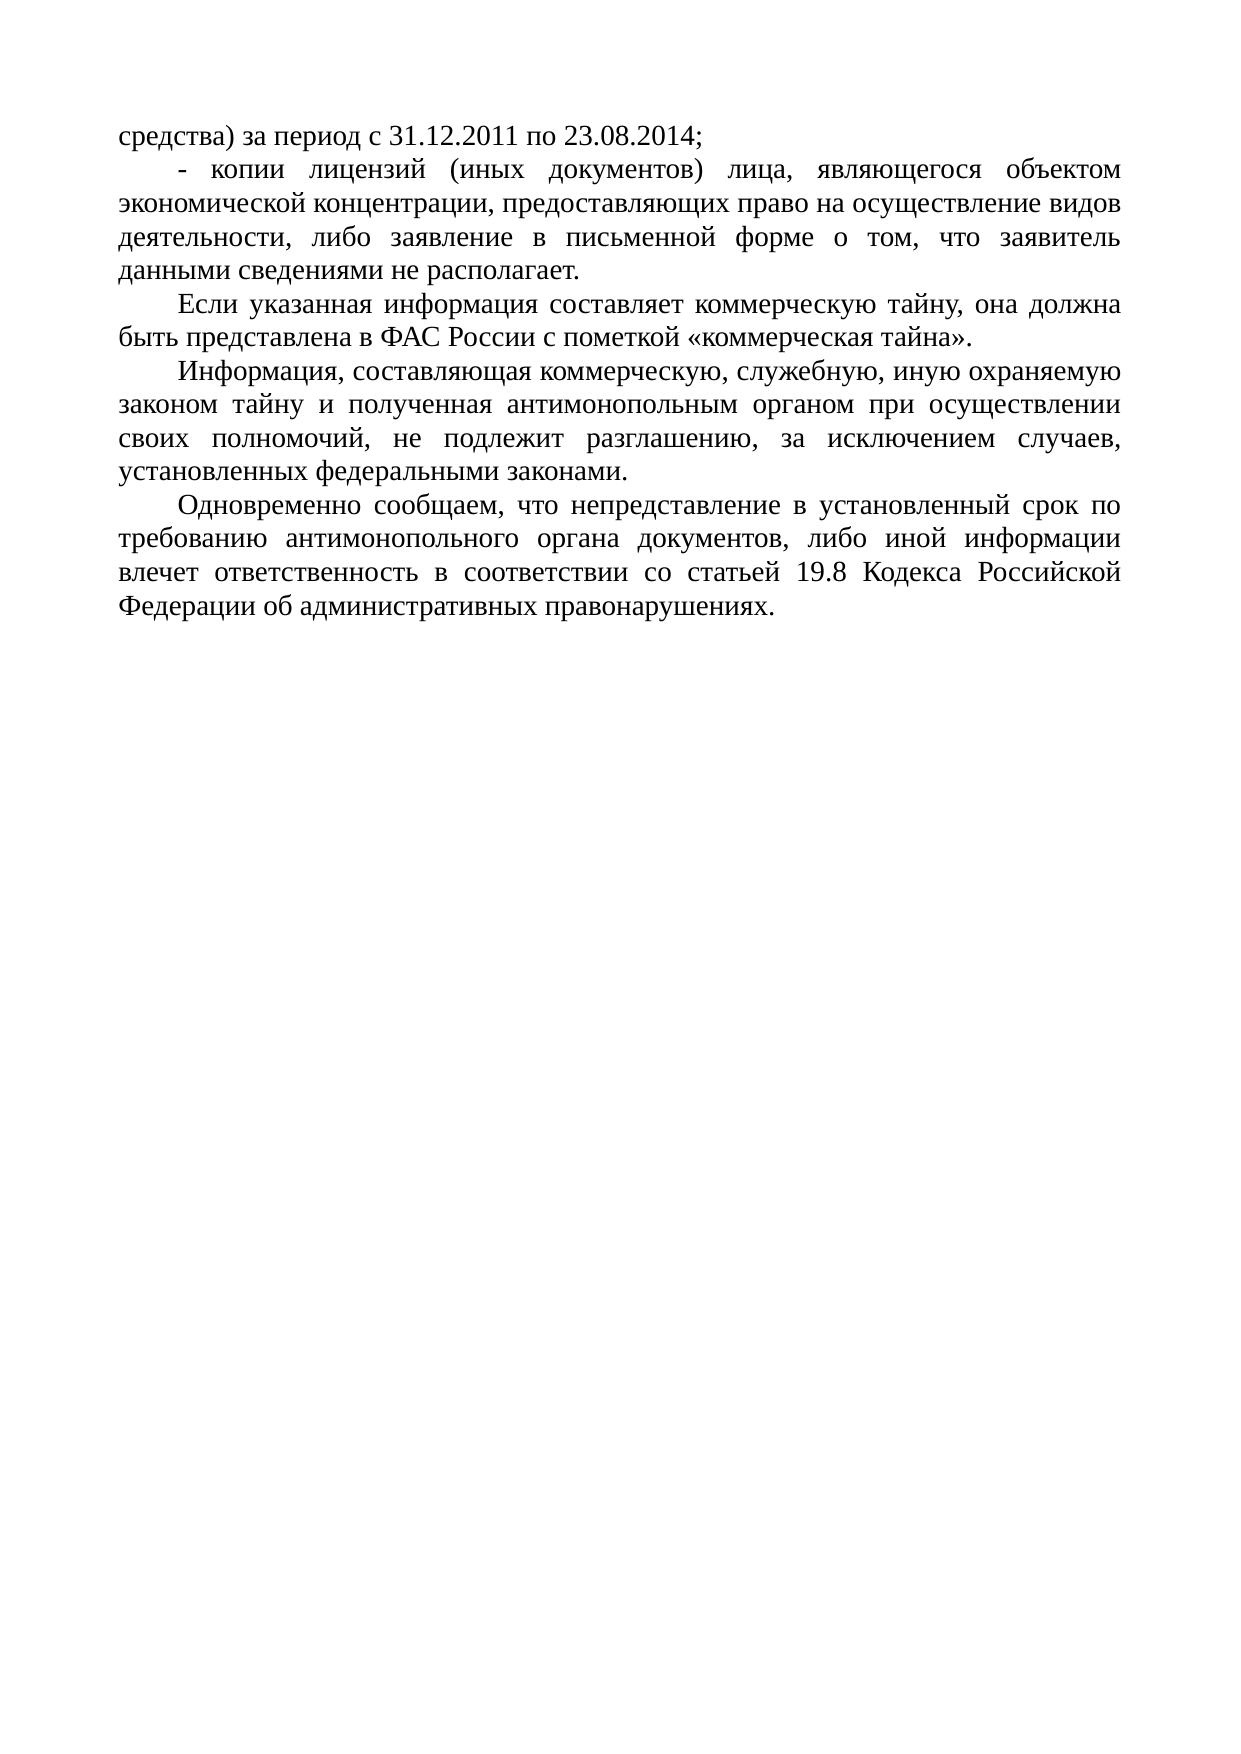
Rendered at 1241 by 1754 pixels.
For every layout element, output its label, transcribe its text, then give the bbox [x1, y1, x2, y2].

text Информация, составляющая коммерческую, служебную, иную охраняемую законом тайну и полученная антимонопольным органом при осуществлении своих полномочий, не подлежит разглашению, за исключением случаев, установленных федеральными законами. [118, 353, 1122, 487]
text Одновременно сообщаем, что непредставление в установленный срок по требованию антимонопольного органа документов, либо иной информации влечет ответственность в соответствии со статьей 19.8 Кодекса Российской Федерации об административных правонарушениях. [118, 487, 1122, 621]
text средства) за период с 31.12.2011 по 23.08.2014; [118, 118, 1122, 152]
text - копии лицензий (иных документов) лица, являющегося объектом экономической концентрации, предоставляющих право на осуществление видов деятельности, либо заявление в письменной форме о том, что заявитель данными сведениями не располагает. [118, 152, 1122, 286]
text Если указанная информация составляет коммерческую тайну, она должна быть представлена в ФАС России с пометкой «коммерческая тайна». [118, 286, 1122, 353]
